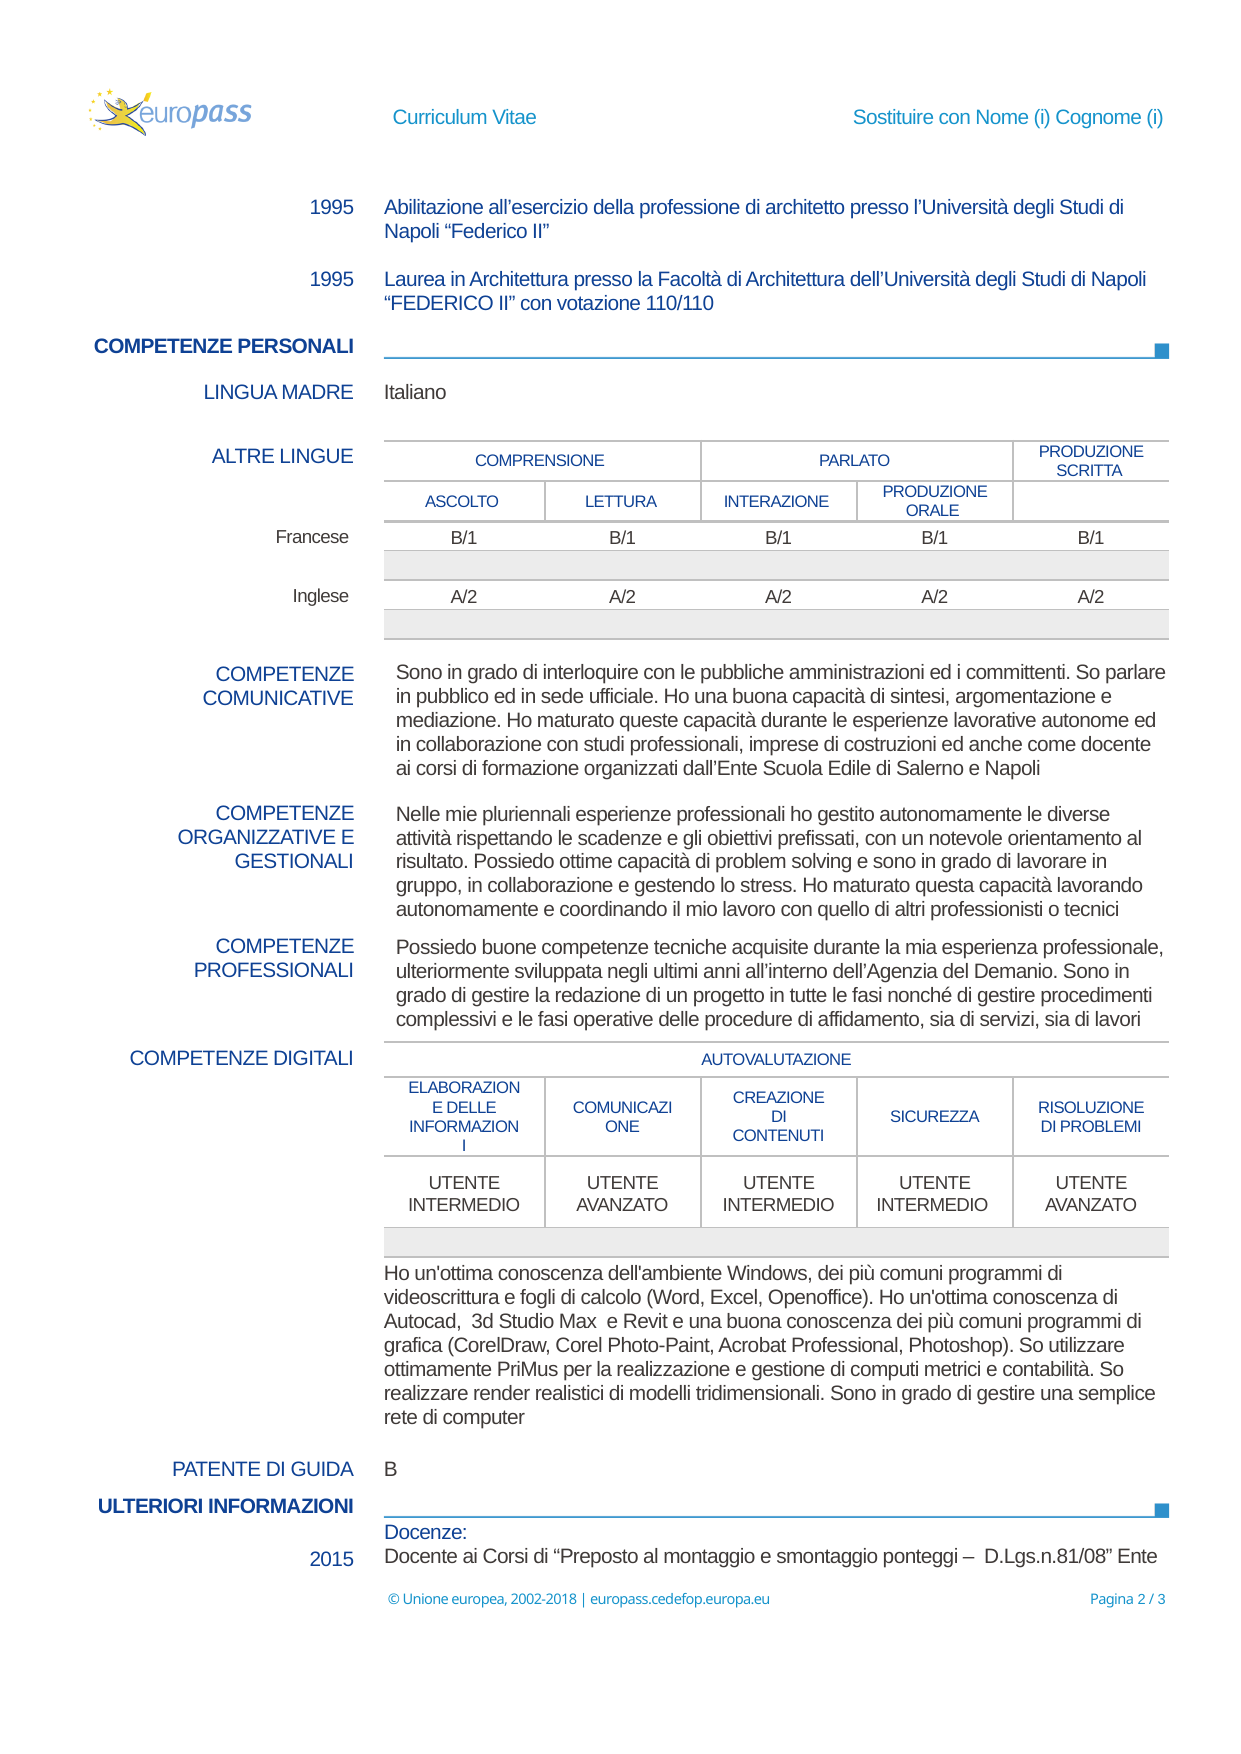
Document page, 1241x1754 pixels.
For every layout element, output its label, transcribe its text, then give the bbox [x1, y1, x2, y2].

table_cell A/2 [701, 581, 857, 609]
table_cell [89, 1227, 384, 1256]
table_cell [89, 404, 384, 439]
table_header B [384, 1454, 1169, 1481]
table_cell [384, 610, 1169, 638]
table_cell Creazione di Contenuti [702, 1078, 856, 1155]
table_cell Utente INTERMEDIO [702, 1157, 856, 1227]
table_cell B/1 [384, 523, 544, 550]
table_header Competenze comunicative [89, 660, 384, 779]
table_cell Utente avanzato [1014, 1157, 1169, 1227]
table_cell B/1 [1013, 523, 1169, 550]
table_cell [89, 1256, 384, 1435]
table_cell Comunicazione [546, 1078, 700, 1155]
table_cell [89, 1518, 384, 1544]
table_header Possiedo buone competenze tecniche acquisite durante la mia esperienza professionale, ulteriormente sviluppata negli ultimi anni all’interno dell’Agenzia del Demanio. Sono in grado di gestire la redazione di un progetto in tutte le fasi nonché di gestire procedimenti complessivi e le fasi operative delle procedure di affidamento, sia di servizi, sia di lavori [384, 932, 1169, 1030]
table_cell Docenze: [384, 1518, 1169, 1544]
table_header Patente di Guida [89, 1454, 384, 1481]
table_header [384, 334, 1169, 356]
table_cell 1995 1995 [89, 171, 384, 315]
table_cell [384, 551, 1169, 579]
table_cell Risoluzione di Problemi [1014, 1078, 1169, 1155]
table_header Competenze professionali [89, 932, 384, 1030]
table_cell B/1 [545, 523, 701, 550]
table_cell A/2 [545, 581, 701, 609]
table_cell Utente avanzato [546, 1157, 700, 1227]
table_cell A/2 [384, 581, 544, 609]
table_cell [89, 609, 384, 638]
table_cell Comprensione [384, 442, 700, 480]
table_cell [89, 550, 384, 579]
table_cell Docente ai Corsi di “Preposto al montaggio e smontaggio ponteggi – D.Lgs.n.81/08” Ente [384, 1544, 1169, 1570]
table_cell A/2 [857, 581, 1013, 609]
table_cell A/2 [1013, 581, 1169, 609]
table_header Ulteriori Informazioni [89, 1491, 384, 1518]
table_header Lingua madre [89, 377, 384, 404]
table_cell Utente INTERMEDIO [858, 1157, 1012, 1227]
table_header Competenze personali [89, 334, 384, 358]
table_cell Altre Lingue [89, 440, 384, 520]
table_cell Lettura [546, 482, 700, 520]
table_cell Inglese [89, 579, 384, 609]
table_cell Utente INTERMEDIO [384, 1157, 544, 1227]
table_cell Interazione [702, 482, 856, 520]
table_cell [384, 404, 1169, 439]
table_header Competenze digitali [89, 1041, 384, 1155]
table_cell Ascolto [384, 482, 544, 520]
table_cell Produzione Scritta [1014, 442, 1169, 480]
table_cell Francese [89, 520, 384, 550]
table_cell [1014, 482, 1169, 520]
table_cell Parlato [702, 442, 1012, 480]
table_cell Abilitazione all’esercizio della professione di architetto presso l’Università degli Studi di Napoli “Federico II” Laurea in Architettura presso la Facoltà di Architettura dell’Università degli Studi di Napoli “FEDERICO II” con votazione 110/110 [384, 171, 1169, 315]
table_header [384, 1491, 1169, 1515]
table_cell Produzione Orale [858, 482, 1012, 520]
table_cell Ho un'ottima conoscenza dell'ambiente Windows, dei più comuni programmi di videoscrittura e fogli di calcolo (Word, Excel, Openoffice). Ho un'ottima conoscenza di Autocad, 3d Studio Max e Revit e una buona conoscenza dei più comuni programmi di grafica (CorelDraw, Corel Photo-Paint, Acrobat Professional, Photoshop). So utilizzare ottimamente PriMus per la realizzazione e gestione di computi metrici e contabilità. So realizzare render realistici di modelli tridimensionali. Sono in grado di gestire una semplice rete di computer [384, 1258, 1169, 1435]
table_header Autovalutazione [384, 1043, 1169, 1076]
table_cell [89, 1155, 384, 1227]
table_cell 2015 [89, 1544, 384, 1570]
table_header Competenze organizzative e gestionali [89, 799, 384, 921]
table_header Nelle mie pluriennali esperienze professionali ho gestito autonomamente le diverse attività rispettando le scadenze e gli obiettivi prefissati, con un notevole orientamento al risultato. Possiedo ottime capacità di problem solving e sono in grado di lavorare in gruppo, in collaborazione e gestendo lo stress. Ho maturato questa capacità lavorando autonomamente e coordinando il mio lavoro con quello di altri professionisti o tecnici [384, 799, 1169, 921]
table_cell B/1 [857, 523, 1013, 550]
table_header Italiano [384, 377, 1169, 404]
table_cell [384, 1228, 1169, 1256]
table_cell Elaborazione delle Informazioni [384, 1078, 544, 1155]
table_cell B/1 [701, 523, 857, 550]
table_cell Sicurezza [858, 1078, 1012, 1155]
table_header Sono in grado di interloquire con le pubbliche amministrazioni ed i committenti. So parlare in pubblico ed in sede ufficiale. Ho una buona capacità di sintesi, argomentazione e mediazione. Ho maturato queste capacità durante le esperienze lavorative autonome ed in collaborazione con studi professionali, imprese di costruzioni ed anche come docente ai corsi di formazione organizzati dall’Ente Scuola Edile di Salerno e Napoli [384, 660, 1169, 779]
